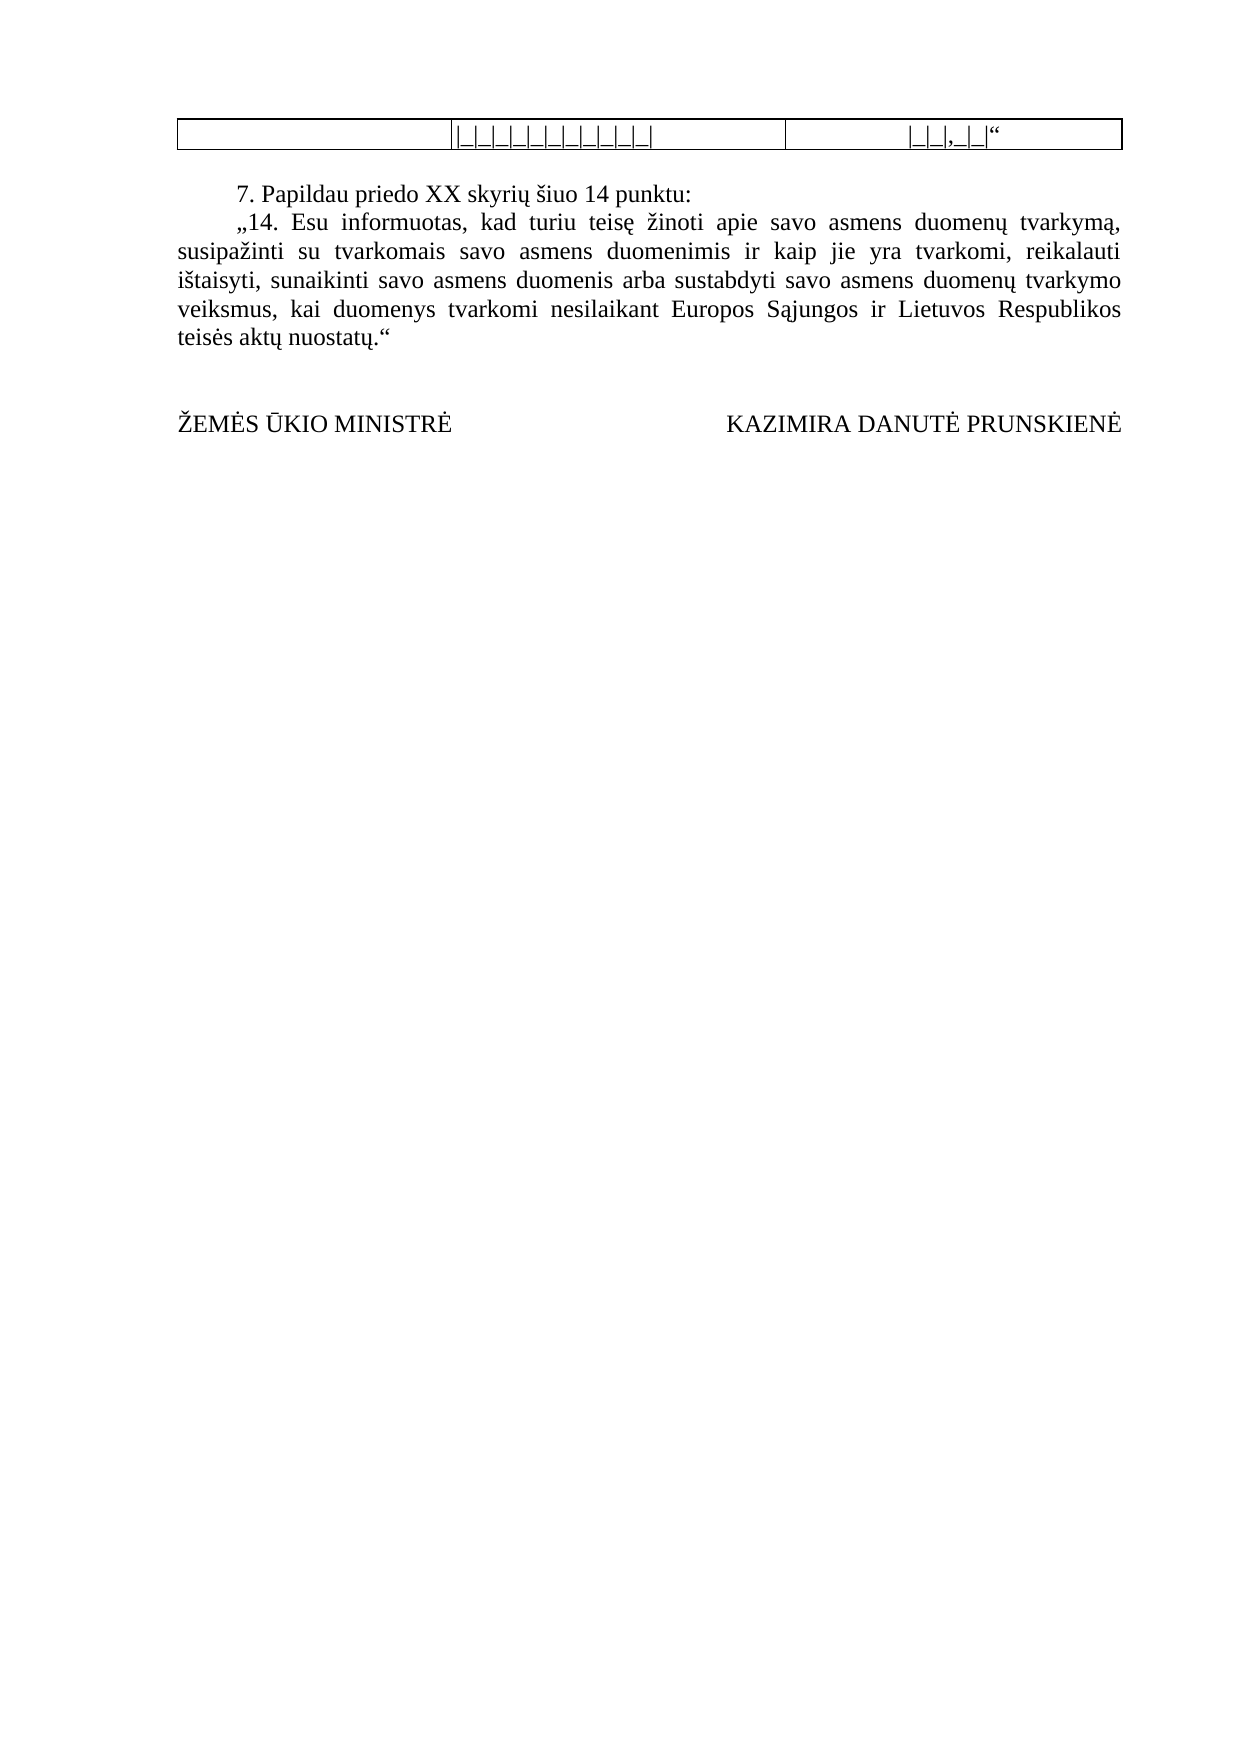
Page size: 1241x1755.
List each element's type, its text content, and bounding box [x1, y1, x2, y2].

text 7. Papildau priedo XX skyrių šiuo 14 punktu: [177, 179, 1122, 207]
table_cell [178, 120, 451, 148]
table_cell |_|_|_|_|_|_|_|_|_|_|_| [452, 120, 785, 148]
text ŽEMĖS ŪKIO MINISTRĖ KAZIMIRA DANUTĖ PRUNSKIENĖ [177, 409, 1122, 437]
table_cell |_|_|,_|_|“ [786, 120, 1121, 148]
text „14. Esu informuotas, kad turiu teisę žinoti apie savo asmens duomenų tvarkymą, susipažinti su tvarkomais savo asmens duomenimis ir kaip jie yra tvarkomi, reikalauti ištaisyti, sunaikinti savo asmens duomenis arba sustabdyti savo asmens duomenų tvarkymo veiksmus, kai duomenys tvarkomi nesilaikant Europos Sąjungos ir Lietuvos Respublikos teisės aktų nuostatų.“ [177, 207, 1122, 351]
